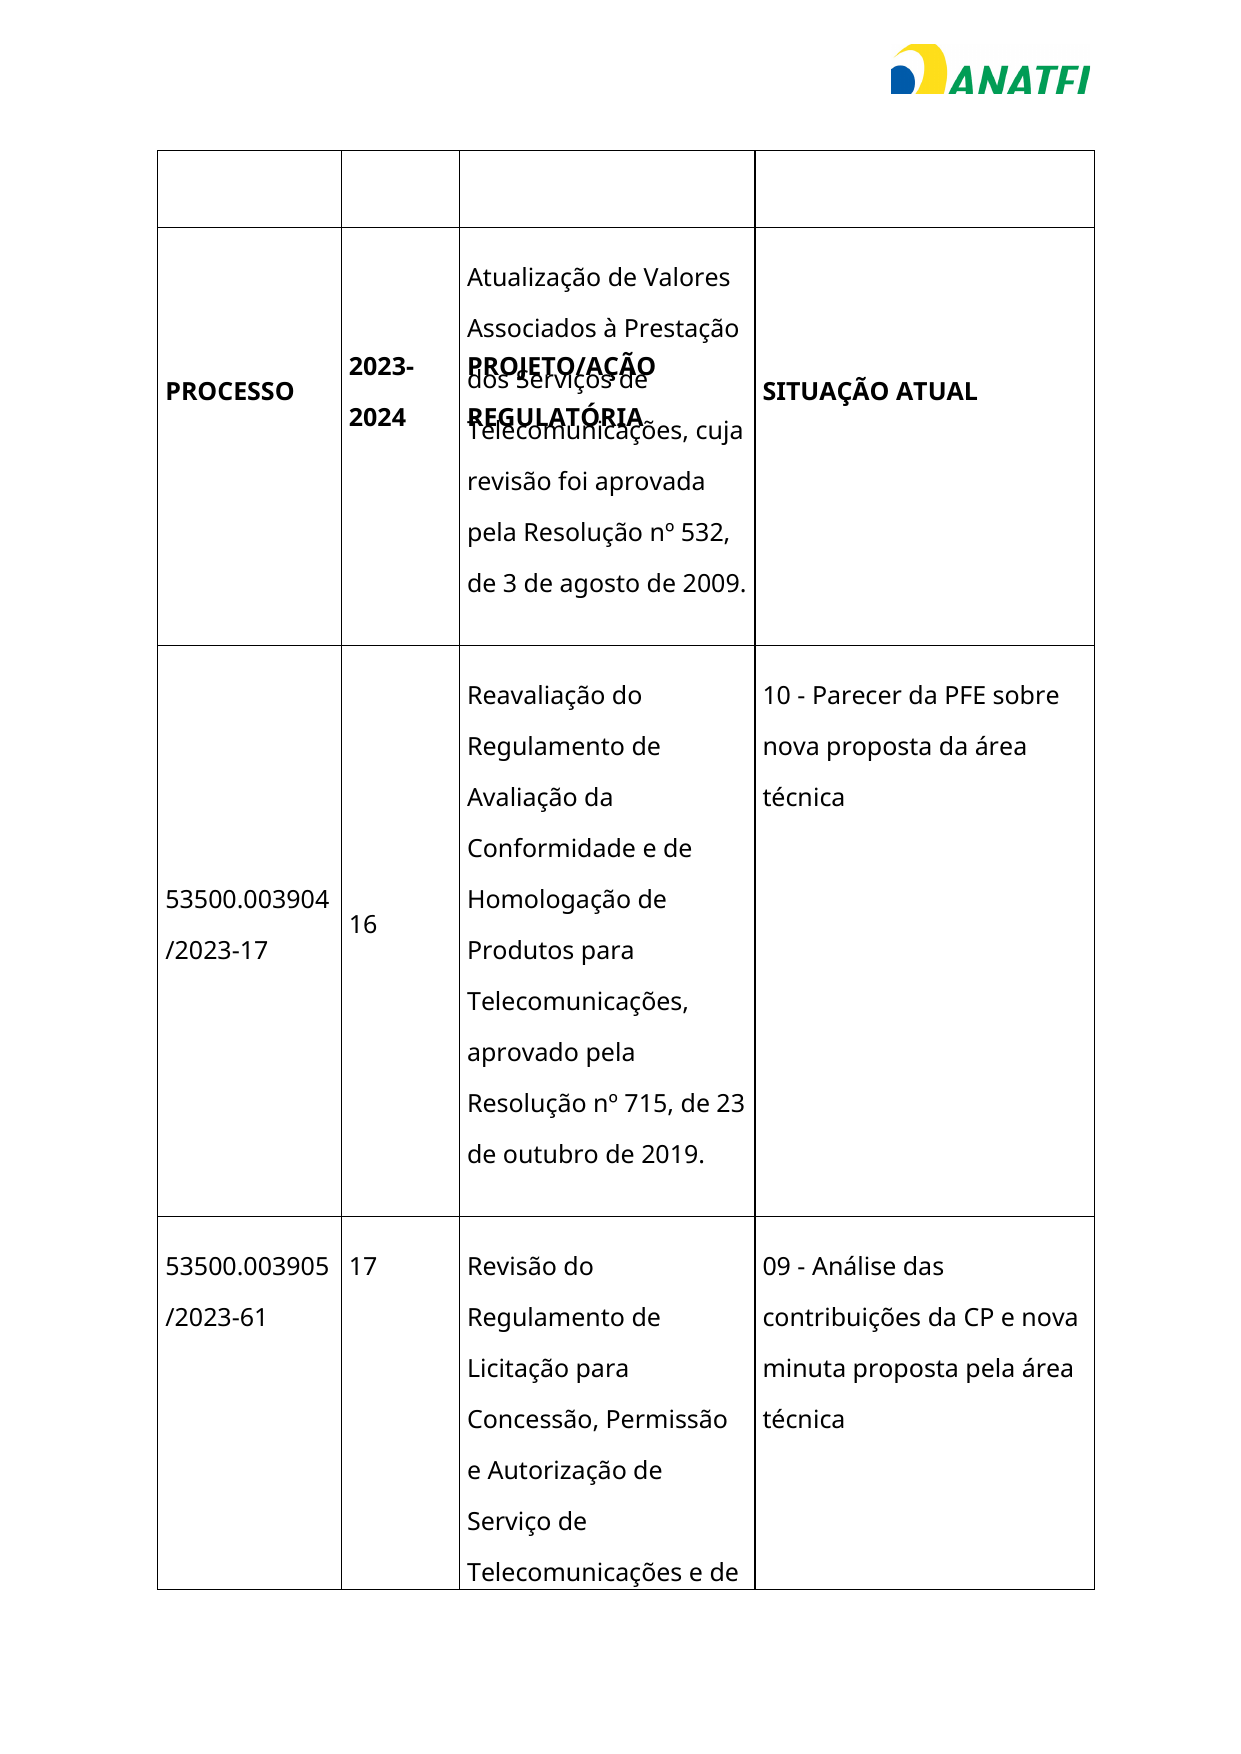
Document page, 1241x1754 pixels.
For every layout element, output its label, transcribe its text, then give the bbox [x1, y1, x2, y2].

table_cell 15 [342, 228, 459, 645]
table_header 2023-2024 [342, 151, 459, 227]
table_cell Reavaliação da Norma para Cálculo do Índice de Serviços de Telecomunicações (IST) aplicado no Reajuste e Atualização de Valores Associados à Prestação dos Serviços de Telecomunicações, cuja revisão foi aprovada pela Resolução nº 532, de 3 de agosto de 2009. [460, 228, 754, 645]
table_header PROJETO/AÇÃO REGULATÓRIA [460, 151, 754, 227]
table_cell 53500.003902/2023-28 [158, 228, 341, 645]
table_cell Revisão do Regulamento de Licitação para Concessão, Permissão e Autorização de Serviço de Telecomunicações e de Uso de Radiofrequência, aprovado pela Resolução nº 65, de 29 de outubro de 1998. [460, 1217, 754, 1589]
table_cell 09 - Análise das contribuições da CP e nova minuta proposta pela área técnica [756, 1217, 1094, 1589]
table_cell 53500.003904/2023-17 [158, 646, 341, 1216]
table_cell 14 - Processo concluído [756, 228, 1094, 645]
table_cell 10 - Parecer da PFE sobre nova proposta da área técnica [756, 646, 1094, 1216]
table_cell 16 [342, 646, 459, 1216]
table_header [756, 151, 1094, 227]
table_cell 17 [342, 1217, 459, 1589]
table_header [158, 151, 341, 227]
table_cell 53500.003905/2023-61 [158, 1217, 341, 1589]
table_cell Reavaliação do Regulamento de Avaliação da Conformidade e de Homologação de Produtos para Telecomunicações, aprovado pela Resolução nº 715, de 23 de outubro de 2019. [460, 646, 754, 1216]
